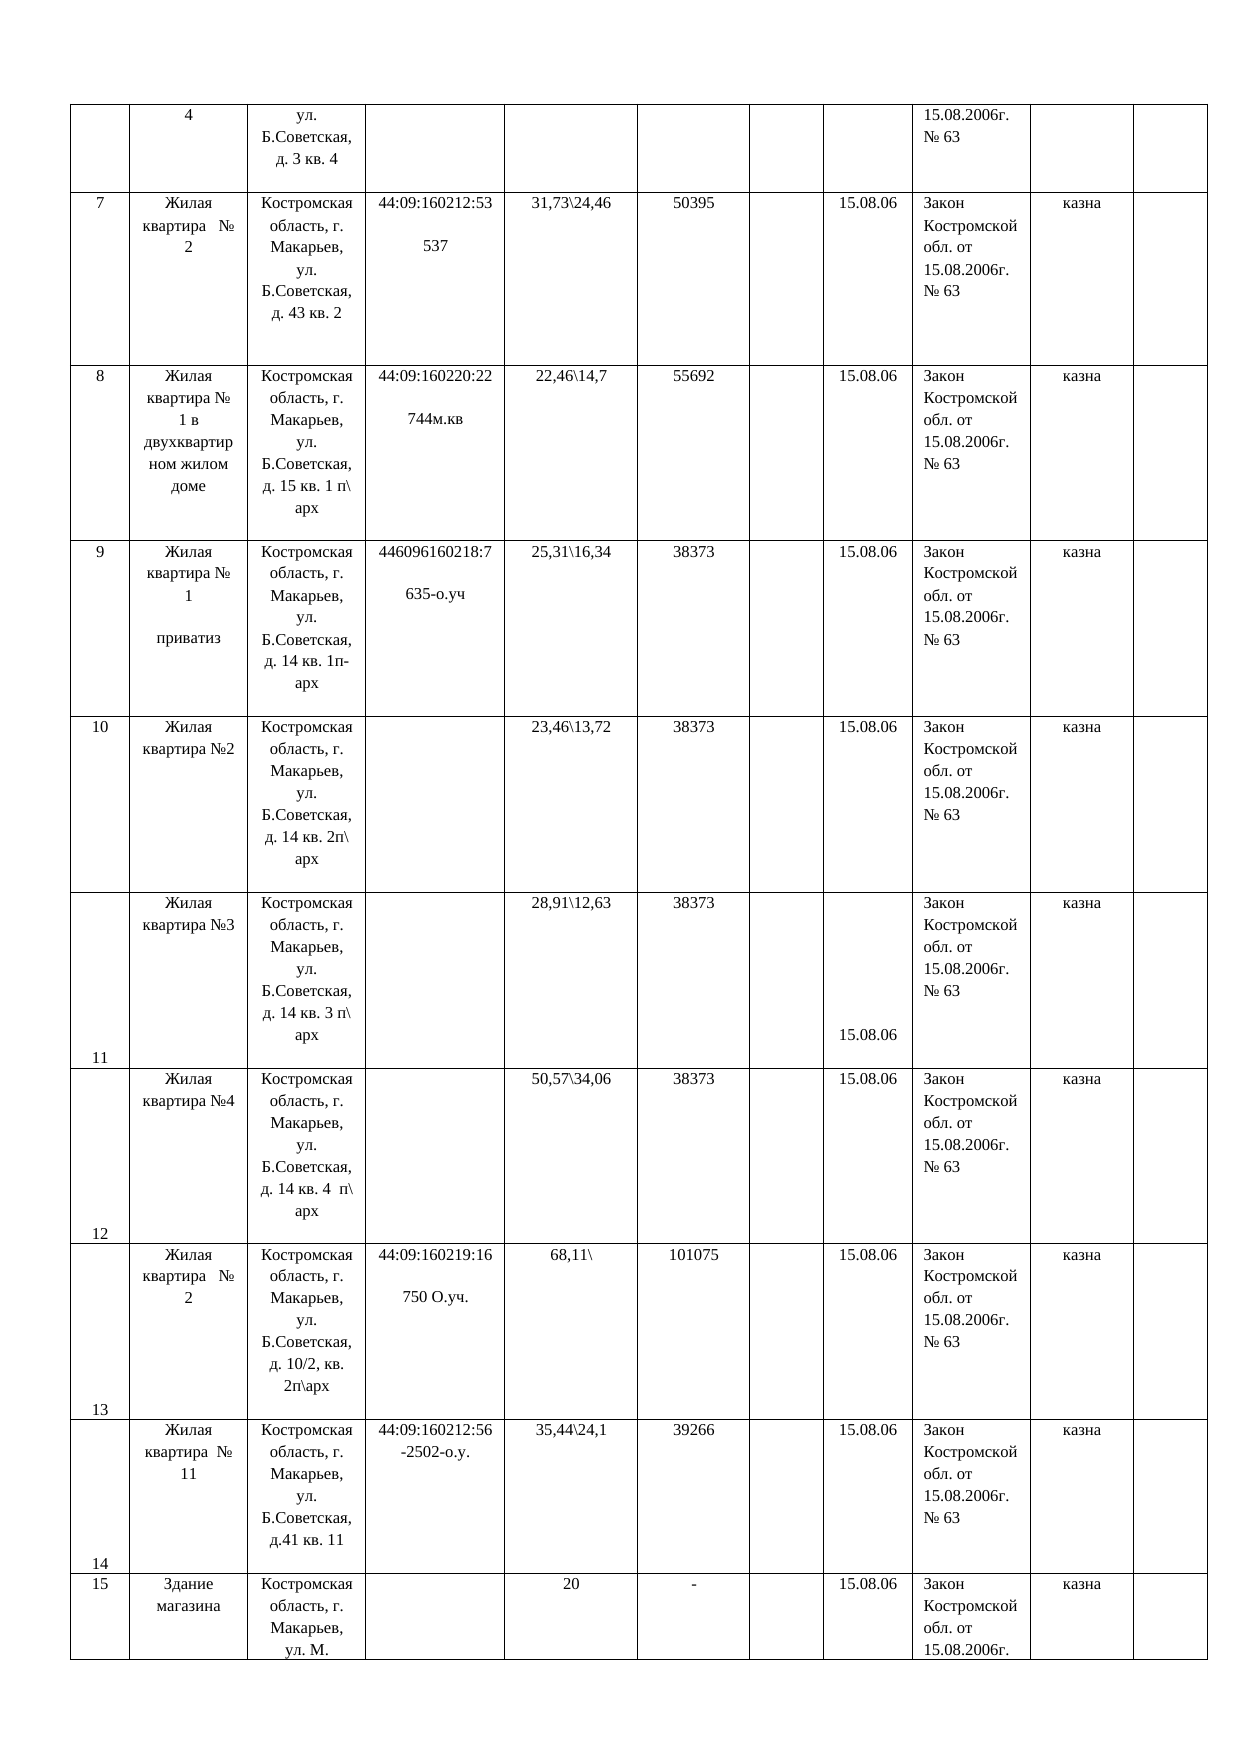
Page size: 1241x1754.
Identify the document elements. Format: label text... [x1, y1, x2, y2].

table_cell 9 [71, 541, 129, 716]
table_cell [750, 105, 823, 192]
table_cell Жилая квартира № 2 [130, 1244, 247, 1419]
table_cell казна [1031, 366, 1133, 540]
table_cell Костромская область, г. Макарьев, ул. Б.Советская, д. 14 кв. 1п-арх [248, 541, 365, 716]
table_cell Жилая квартира №3 [130, 893, 247, 1067]
table_cell 13 [71, 1244, 129, 1419]
table_cell 11 [71, 893, 129, 1067]
table_cell 15.08.06 [824, 893, 912, 1067]
table_cell казна [1031, 1244, 1133, 1419]
table_cell 14 [71, 1420, 129, 1573]
table_cell Костромская область, г. Макарьев, ул. Б.Советская, д. 43 кв. 2 [248, 193, 365, 364]
table_cell 15.08.06 [824, 541, 912, 716]
table_cell 44:09:160220:22 744м.кв [366, 366, 504, 540]
table_cell 101075 [638, 1244, 749, 1419]
table_cell 15.08.06 [824, 193, 912, 364]
table_cell казна [1031, 1069, 1133, 1243]
table_cell 10 [71, 717, 129, 892]
table_cell 50395 [638, 193, 749, 364]
table_cell [1134, 105, 1207, 192]
table_cell Жилая квартира № 11 [130, 1420, 247, 1573]
table_cell 31,73\24,46 [505, 193, 637, 364]
table_cell 15.08.06 [824, 1244, 912, 1419]
table_cell Костромская область, г. Макарьев, ул. М. [248, 1574, 365, 1659]
table_cell [750, 717, 823, 892]
table_cell Закон Костромской обл. от 15.08.2006г. № 63 [913, 541, 1030, 716]
table_cell 38373 [638, 893, 749, 1067]
table_cell [366, 1069, 504, 1243]
table_cell 15.08.06 [824, 717, 912, 892]
table_cell 8 [71, 366, 129, 540]
table_cell 68,11\ [505, 1244, 637, 1419]
table_cell 15.08.06 [824, 1574, 912, 1659]
table_cell 7 [71, 193, 129, 364]
table_cell 15.08.06 [824, 366, 912, 540]
table_cell Закон Костромской обл. от 15.08.2006г. № 63 [913, 366, 1030, 540]
table_cell 23,46\13,72 [505, 717, 637, 892]
table_cell - [638, 1574, 749, 1659]
table_cell 12 [71, 1069, 129, 1243]
table_cell [1134, 366, 1207, 540]
table_cell [750, 193, 823, 364]
table_cell Закон Костромской обл. от 15.08.2006г. № 63 [913, 1420, 1030, 1573]
table_cell 55692 [638, 366, 749, 540]
table_cell [750, 1574, 823, 1659]
table_cell 50,57\34,06 [505, 1069, 637, 1243]
table_cell [1134, 1420, 1207, 1573]
table_cell 15.08.06 [824, 1069, 912, 1243]
table_cell 28,91\12,63 [505, 893, 637, 1067]
table_cell Закон Костромской обл. от 15.08.2006г. № 63 [913, 193, 1030, 364]
table_cell Костромская область, г. Макарьев, ул. Б.Советская, д. 15 кв. 1 п\арх [248, 366, 365, 540]
table_cell Здание магазина [130, 1574, 247, 1659]
table_cell Жилая квартира № 1 приватиз [130, 541, 247, 716]
table_cell [1134, 1244, 1207, 1419]
table_cell [750, 1244, 823, 1419]
table_cell Жилая квартира № 2 [130, 193, 247, 364]
table_cell 15.08.2006г. № 63 [913, 105, 1030, 192]
table_cell ул. Б.Советская, д. 3 кв. 4 [248, 105, 365, 192]
table_cell [1134, 1069, 1207, 1243]
table_cell Костромская область, г. Макарьев, ул. Б.Советская, д. 10/2, кв. 2п\арх [248, 1244, 365, 1419]
table_cell Закон Костромской обл. от 15.08.2006г. № 63 [913, 1069, 1030, 1243]
table_cell Костромская область, г. Макарьев, ул. Б.Советская, д.41 кв. 11 [248, 1420, 365, 1573]
table_cell 44:09:160212:56-2502-о.у. [366, 1420, 504, 1573]
table_cell казна [1031, 893, 1133, 1067]
table_cell 38373 [638, 1069, 749, 1243]
table_cell [366, 1574, 504, 1659]
table_cell казна [1031, 1420, 1133, 1573]
table_cell [71, 105, 129, 192]
table_cell 38373 [638, 541, 749, 716]
table_cell [1134, 1574, 1207, 1659]
table_cell [824, 105, 912, 192]
table_cell 38373 [638, 717, 749, 892]
table_cell [750, 366, 823, 540]
table_cell Закон Костромской обл. от 15.08.2006г. № 63 [913, 893, 1030, 1067]
table_cell [638, 105, 749, 192]
table_cell 15.08.06 [824, 1420, 912, 1573]
table_cell Закон Костромской обл. от 15.08.2006г. № 63 [913, 1244, 1030, 1419]
table_cell 44:09:160212:53 537 [366, 193, 504, 364]
table_cell 39266 [638, 1420, 749, 1573]
table_cell [750, 541, 823, 716]
table_cell [1134, 541, 1207, 716]
table_cell казна [1031, 1574, 1133, 1659]
table_cell Костромская область, г. Макарьев, ул. Б.Советская, д. 14 кв. 4 п\арх [248, 1069, 365, 1243]
table_cell 446096160218:7 635-о.уч [366, 541, 504, 716]
table_cell [1031, 105, 1133, 192]
table_cell Костромская область, г. Макарьев, ул. Б.Советская, д. 14 кв. 3 п\арх [248, 893, 365, 1067]
table_cell Жилая квартира № 1 в двухквартирном жилом доме [130, 366, 247, 540]
table_cell 44:09:160219:16 750 О.уч. [366, 1244, 504, 1419]
table_cell Закон Костромской обл. от 15.08.2006г. [913, 1574, 1030, 1659]
table_cell [366, 893, 504, 1067]
table_cell 22,46\14,7 [505, 366, 637, 540]
table_cell казна [1031, 717, 1133, 892]
table_cell [750, 1420, 823, 1573]
table_cell [1134, 193, 1207, 364]
table_cell [505, 105, 637, 192]
table_cell Костромская область, г. Макарьев, ул. Б.Советская, д. 14 кв. 2п\арх [248, 717, 365, 892]
table_cell казна [1031, 541, 1133, 716]
table_cell [366, 717, 504, 892]
table_cell Закон Костромской обл. от 15.08.2006г. № 63 [913, 717, 1030, 892]
table_cell Жилая квартира №2 [130, 717, 247, 892]
table_cell 25,31\16,34 [505, 541, 637, 716]
table_cell 20 [505, 1574, 637, 1659]
table_cell 4 [130, 105, 247, 192]
table_cell казна [1031, 193, 1133, 364]
table_cell 15 [71, 1574, 129, 1659]
table_cell 35,44\24,1 [505, 1420, 637, 1573]
table_cell [750, 1069, 823, 1243]
table_cell Жилая квартира №4 [130, 1069, 247, 1243]
table_cell [1134, 893, 1207, 1067]
table_cell [366, 105, 504, 192]
table_cell [750, 893, 823, 1067]
table_cell [1134, 717, 1207, 892]
